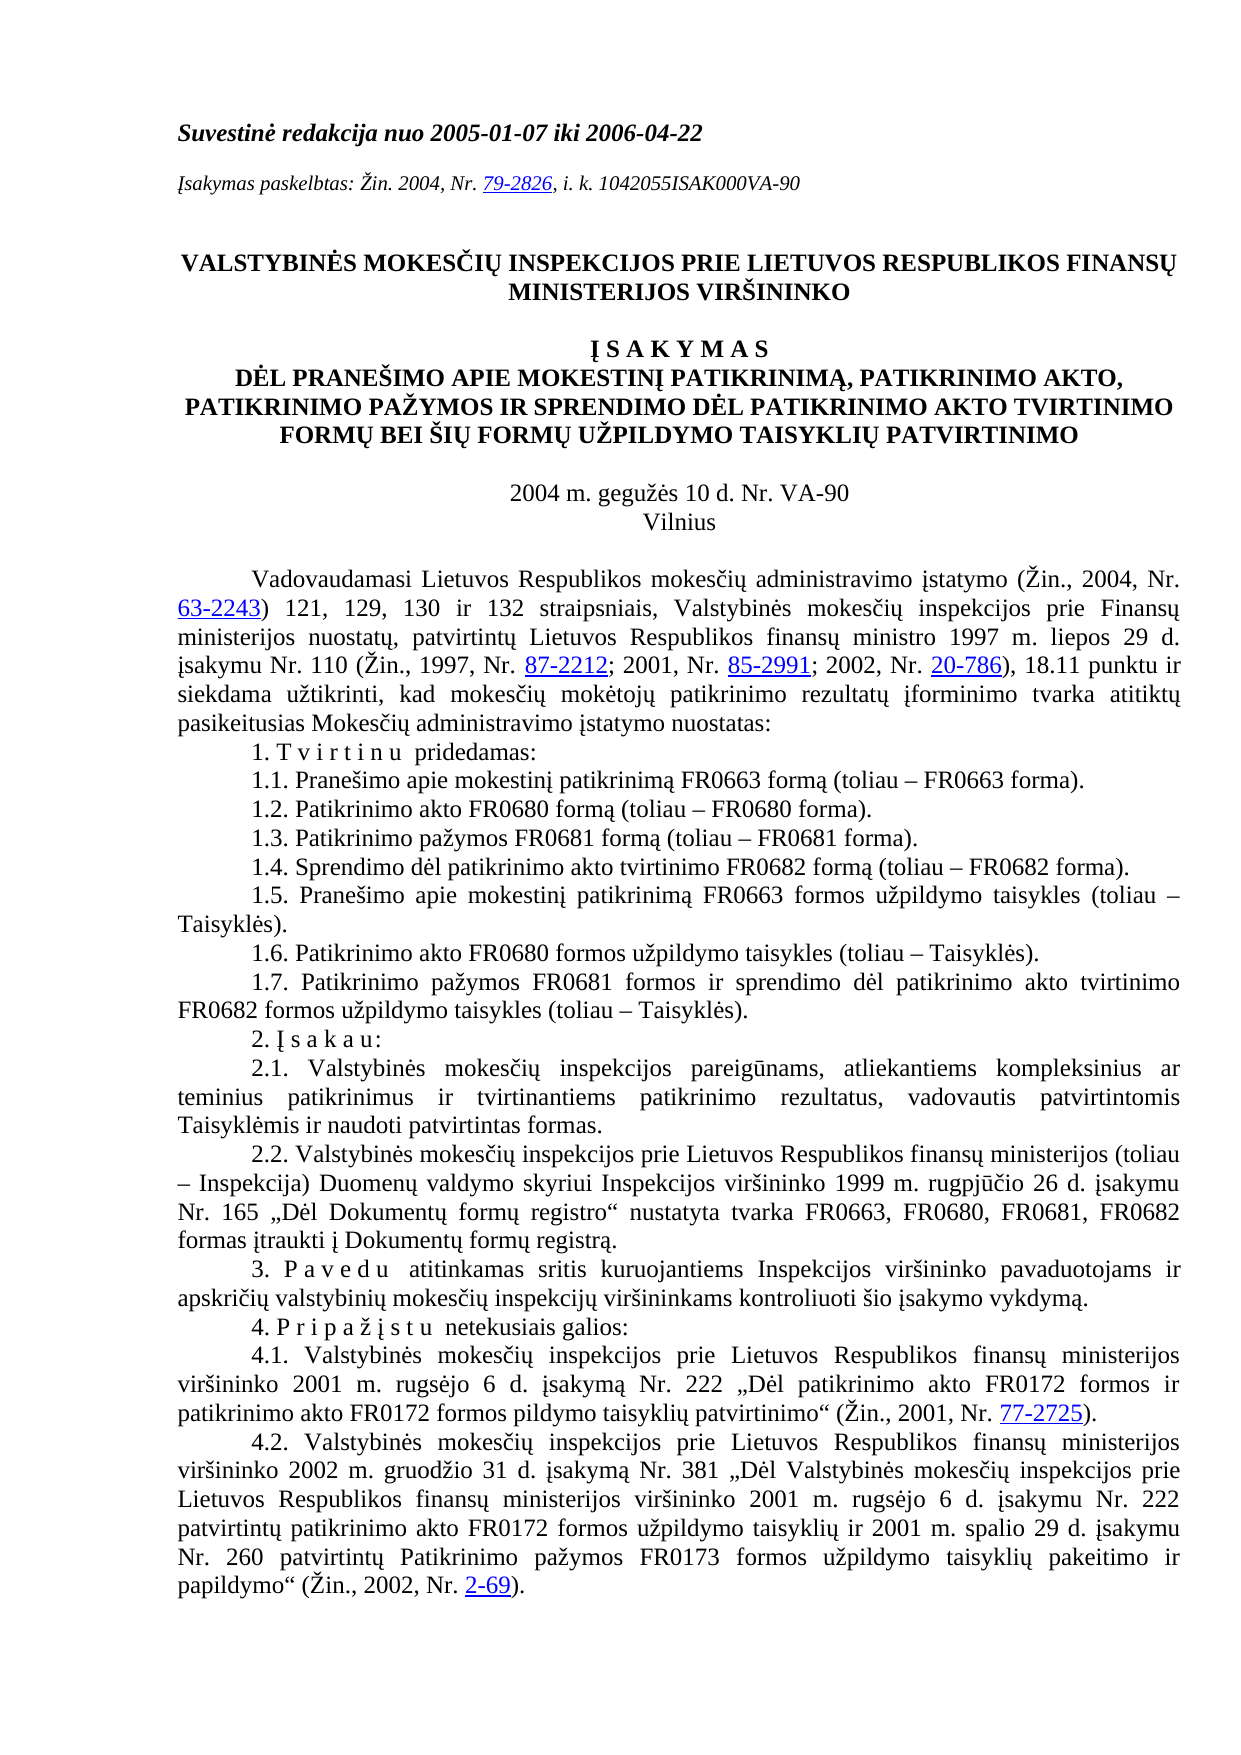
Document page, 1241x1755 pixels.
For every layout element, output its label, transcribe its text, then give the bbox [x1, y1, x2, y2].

text 1.7. Patikrinimo pažymos FR0681 formos ir sprendimo dėl patikrinimo akto tvirtinimo FR0682 formos užpildymo taisykles (toliau – Taisyklės). [177, 967, 1181, 1024]
text 4.2. Valstybinės mokesčių inspekcijos prie Lietuvos Respublikos finansų ministerijos viršininko 2002 m. gruodžio 31 d. įsakymą Nr. 381 „Dėl Valstybinės mokesčių inspekcijos prie Lietuvos Respublikos finansų ministerijos viršininko 2001 m. rugsėjo 6 d. įsakymu Nr. 222 patvirtintų patikrinimo akto FR0172 formos užpildymo taisyklių ir 2001 m. spalio 29 d. įsakymu Nr. 260 patvirtintų Patikrinimo pažymos FR0173 formos užpildymo taisyklių pakeitimo ir papildymo“ (Žin., 2002, Nr. 2-69). [177, 1427, 1181, 1599]
text 1.4. Sprendimo dėl patikrinimo akto tvirtinimo FR0682 formą (toliau – FR0682 forma). [177, 852, 1181, 880]
text Suvestinė redakcija nuo 2005-01-07 iki 2006-04-22 [177, 118, 1181, 147]
text 2004 m. gegužės 10 d. Nr. VA-90 [177, 478, 1181, 507]
text 2.2. Valstybinės mokesčių inspekcijos prie Lietuvos Respublikos finansų ministerijos (toliau – Inspekcija) Duomenų valdymo skyriui Inspekcijos viršininko 1999 m. rugpjūčio 26 d. įsakymu Nr. 165 „Dėl Dokumentų formų registro“ nustatyta tvarka FR0663, FR0680, FR0681, FR0682 formas įtraukti į Dokumentų formų registrą. [177, 1139, 1181, 1254]
text DĖL PRANEŠIMO APIE MOKESTINĮ PATIKRINIMĄ, PATIKRINIMO AKTO, PATIKRINIMO PAŽYMOS IR SPRENDIMO DĖL PATIKRINIMO AKTO TVIRTINIMO FORMŲ BEI ŠIŲ FORMŲ UŽPILDYMO TAISYKLIŲ PATVIRTINIMO [177, 363, 1181, 449]
text 1.1. Pranešimo apie mokestinį patikrinimą FR0663 formą (toliau – FR0663 forma). [177, 765, 1181, 794]
text Įsakymas paskelbtas: Žin. 2004, Nr. 79-2826, i. k. 1042055ISAK000VA-90 [177, 171, 1181, 195]
text 1.6. Patikrinimo akto FR0680 formos užpildymo taisykles (toliau – Taisyklės). [177, 938, 1181, 967]
text 2.1. Valstybinės mokesčių inspekcijos pareigūnams, atliekantiems kompleksinius ar teminius patikrinimus ir tvirtinantiems patikrinimo rezultatus, vadovautis patvirtintomis Taisyklėmis ir naudoti patvirtintas formas. [177, 1053, 1181, 1139]
text Vadovaudamasi Lietuvos Respublikos mokesčių administravimo įstatymo (Žin., 2004, Nr. 63-2243) 121, 129, 130 ir 132 straipsniais, Valstybinės mokesčių inspekcijos prie Finansų ministerijos nuostatų, patvirtintų Lietuvos Respublikos finansų ministro 1997 m. liepos 29 d. įsakymu Nr. 110 (Žin., 1997, Nr. 87-2212; 2001, Nr. 85-2991; 2002, Nr. 20-786), 18.11 punktu ir siekdama užtikrinti, kad mokesčių mokėtojų patikrinimo rezultatų įforminimo tvarka atitiktų pasikeitusias Mokesčių administravimo įstatymo nuostatas: [177, 564, 1181, 737]
text VALSTYBINĖS MOKESČIŲ INSPEKCIJOS PRIE LIETUVOS RESPUBLIKOS FINANSŲ MINISTERIJOS VIRŠININKO [177, 248, 1181, 305]
text Vilnius [177, 507, 1181, 535]
text 1.2. Patikrinimo akto FR0680 formą (toliau – FR0680 forma). [177, 794, 1181, 823]
text Į S A K Y M A S [177, 334, 1181, 363]
text 2. Įsakau: [177, 1024, 1181, 1053]
text 1. Tvirtinu pridedamas: [177, 737, 1181, 765]
text 4.1. Valstybinės mokesčių inspekcijos prie Lietuvos Respublikos finansų ministerijos viršininko 2001 m. rugsėjo 6 d. įsakymą Nr. 222 „Dėl patikrinimo akto FR0172 formos ir patikrinimo akto FR0172 formos pildymo taisyklių patvirtinimo“ (Žin., 2001, Nr. 77-2725). [177, 1340, 1181, 1427]
text 1.3. Patikrinimo pažymos FR0681 formą (toliau – FR0681 forma). [177, 823, 1181, 852]
text 1.5. Pranešimo apie mokestinį patikrinimą FR0663 formos užpildymo taisykles (toliau – Taisyklės). [177, 880, 1181, 938]
text 4. Pripažįstu netekusiais galios: [177, 1312, 1181, 1340]
text 3. Pavedu atitinkamas sritis kuruojantiems Inspekcijos viršininko pavaduotojams ir apskričių valstybinių mokesčių inspekcijų viršininkams kontroliuoti šio įsakymo vykdymą. [177, 1254, 1181, 1312]
